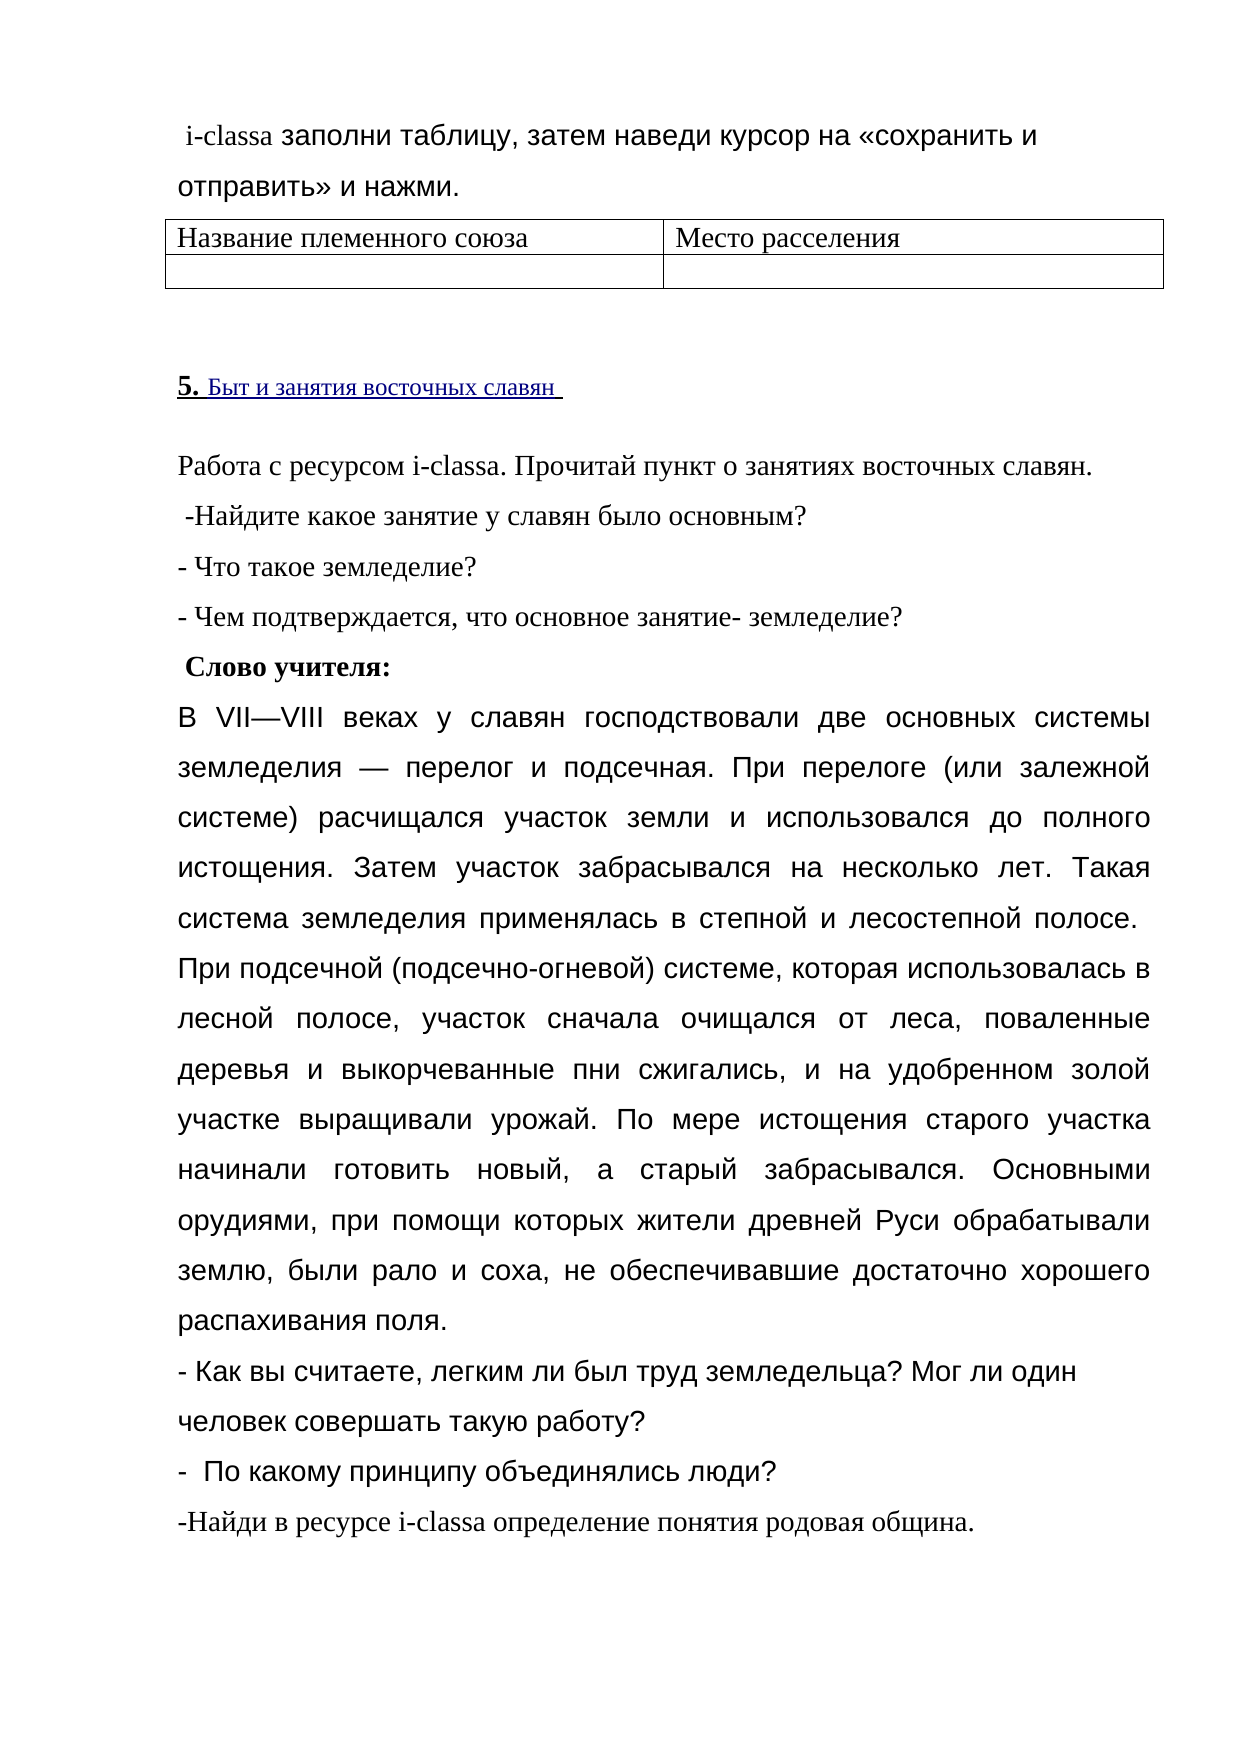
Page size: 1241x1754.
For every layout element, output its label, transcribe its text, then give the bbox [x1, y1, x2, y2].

table_header Название племенного союза [166, 220, 663, 253]
table_cell [166, 255, 663, 288]
text Слово учителя: [177, 649, 1152, 683]
text - Что такое земледелие? [177, 549, 1152, 582]
text - Как вы считаете, легким ли был труд земледельца? Мог ли один человек совершать такую работу? [177, 1354, 1152, 1437]
text i-classa заполни таблицу, затем наведи курсор на «сохранить и отправить» и нажми. [177, 118, 1152, 202]
table_cell [664, 255, 1163, 288]
text -Найдите какое занятие у славян было основным? [177, 498, 1152, 532]
text 5. Быт и занятия восточных славян [177, 368, 1152, 402]
table_header Место расселения [664, 220, 1163, 253]
text В VII—VIII веках у славян господствовали две основных системы земледелия — перелог и подсечная. При перелоге (или залежной системе) расчищался участок земли и использовался до полного истощения. Затем участок забрасывался на несколько лет. Такая система земледелия применялась в степной и лесостепной полосе. При подсечной (подсечно-огневой) системе, которая использовалась в лесной полосе, участок сначала очищался от леса, поваленные деревья и выкорчеванные пни сжигались, и на удобренном золой участке выращивали урожай. По мере истощения старого участка начинали готовить новый, а старый забрасывался. Основными орудиями, при помощи которых жители древней Руси обрабатывали землю, были рало и соха, не обеспечивавшие достаточно хорошего распахивания поля. [177, 699, 1152, 1337]
text - Чем подтверждается, что основное занятие- земледелие? [177, 599, 1152, 632]
text Работа с ресурсом i-classa. Прочитай пункт о занятиях восточных славян. [177, 448, 1152, 482]
text - По какому принципу объединялись люди? [177, 1454, 1152, 1488]
text -Найди в ресурсе i-classa определение понятия родовая община. [177, 1504, 1152, 1538]
